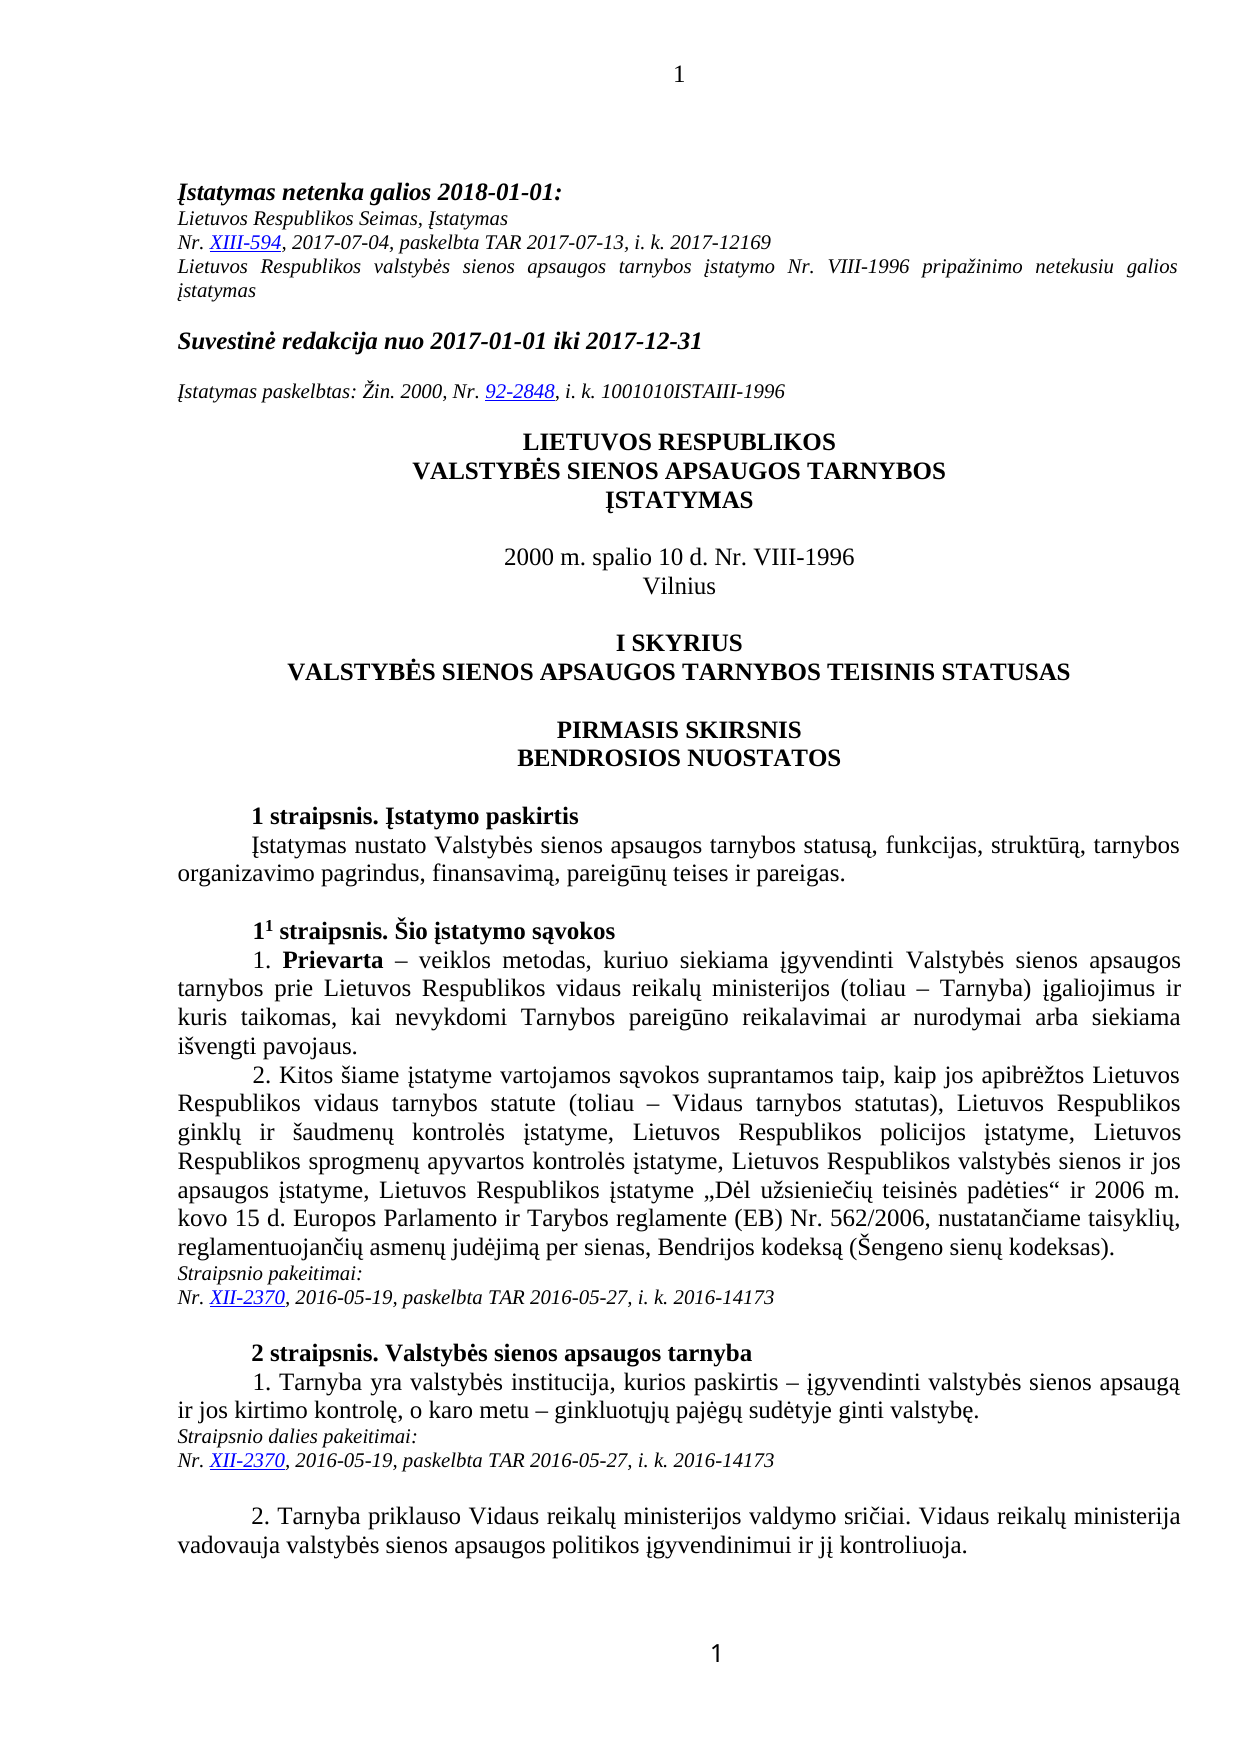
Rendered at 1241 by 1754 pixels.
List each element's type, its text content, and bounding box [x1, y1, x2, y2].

text 1. Tarnyba yra valstybės institucija, kurios paskirtis – įgyvendinti valstybės sienos apsaugą ir jos kirtimo kontrolę, o karo metu – ginkluotųjų pajėgų sudėtyje ginti valstybę. [177, 1367, 1181, 1424]
text 11 straipsnis. Šio įstatymo sąvokos [177, 916, 1181, 945]
text Straipsnio pakeitimai: [177, 1261, 1181, 1285]
text 2000 m. spalio 10 d. Nr. VIII-1996 [177, 542, 1181, 571]
text Lietuvos Respublikos Seimas, Įstatymas [177, 206, 1181, 230]
text 1. Prievarta – veiklos metodas, kuriuo siekiama įgyvendinti Valstybės sienos apsaugos tarnybos prie Lietuvos Respublikos vidaus reikalų ministerijos (toliau – Tarnyba) įgaliojimus ir kuris taikomas, kai nevykdomi Tarnybos pareigūno reikalavimai ar nurodymai arba siekiama išvengti pavojaus. [177, 945, 1181, 1060]
text Vilnius [177, 571, 1181, 600]
text 2. Tarnyba priklauso Vidaus reikalų ministerijos valdymo sričiai. Vidaus reikalų ministerija vadovauja valstybės sienos apsaugos politikos įgyvendinimui ir jį kontroliuoja. [177, 1501, 1181, 1558]
text 2 straipsnis. Valstybės sienos apsaugos tarnyba [177, 1338, 1181, 1367]
text 2. Kitos šiame įstatyme vartojamos sąvokos suprantamos taip, kaip jos apibrėžtos Lietuvos Respublikos vidaus tarnybos statute (toliau – Vidaus tarnybos statutas), Lietuvos Respublikos ginklų ir šaudmenų kontrolės įstatyme, Lietuvos Respublikos policijos įstatyme, Lietuvos Respublikos sprogmenų apyvartos kontrolės įstatyme, Lietuvos Respublikos valstybės sienos ir jos apsaugos įstatyme, Lietuvos Respublikos įstatyme „Dėl užsieniečių teisinės padėties“ ir 2006 m. kovo 15 d. Europos Parlamento ir Tarybos reglamente (EB) Nr. 562/2006, nustatančiame taisyklių, reglamentuojančių asmenų judėjimą per sienas, Bendrijos kodeksą (Šengeno sienų kodeksas). [177, 1060, 1181, 1261]
text LIETUVOS RESPUBLIKOS VALSTYBĖS SIENOS APSAUGOS TARNYBOS ĮSTATYMAS [177, 427, 1181, 513]
text Straipsnio dalies pakeitimai: [177, 1424, 1181, 1448]
text 1 straipsnis. Įstatymo paskirtis [177, 801, 1181, 830]
text Nr. XIII-594, 2017-07-04, paskelbta TAR 2017-07-13, i. k. 2017-12169 [177, 230, 1181, 254]
text Nr. XII-2370, 2016-05-19, paskelbta TAR 2016-05-27, i. k. 2016-14173 [177, 1285, 1181, 1309]
text Įstatymas nustato Valstybės sienos apsaugos tarnybos statusą, funkcijas, struktūrą, tarnybos organizavimo pagrindus, finansavimą, pareigūnų teises ir pareigas. [177, 830, 1181, 887]
text Lietuvos Respublikos valstybės sienos apsaugos tarnybos įstatymo Nr. VIII-1996 pripažinimo netekusiu galios įstatymas [177, 254, 1181, 302]
text Suvestinė redakcija nuo 2017-01-01 iki 2017-12-31 [177, 326, 1181, 355]
text I skyrius [177, 628, 1181, 657]
text Valstybės sienos apsaugos tarnybos teisinis statusas [177, 657, 1181, 686]
text Bendrosios nuostatos [177, 743, 1181, 772]
text Nr. XII-2370, 2016-05-19, paskelbta TAR 2016-05-27, i. k. 2016-14173 [177, 1448, 1181, 1472]
text Įstatymas netenka galios 2018-01-01: [177, 177, 1181, 206]
text Pirmasis skirsnis [177, 715, 1181, 743]
text Įstatymas paskelbtas: Žin. 2000, Nr. 92-2848, i. k. 1001010ISTAIII-1996 [177, 379, 1181, 403]
